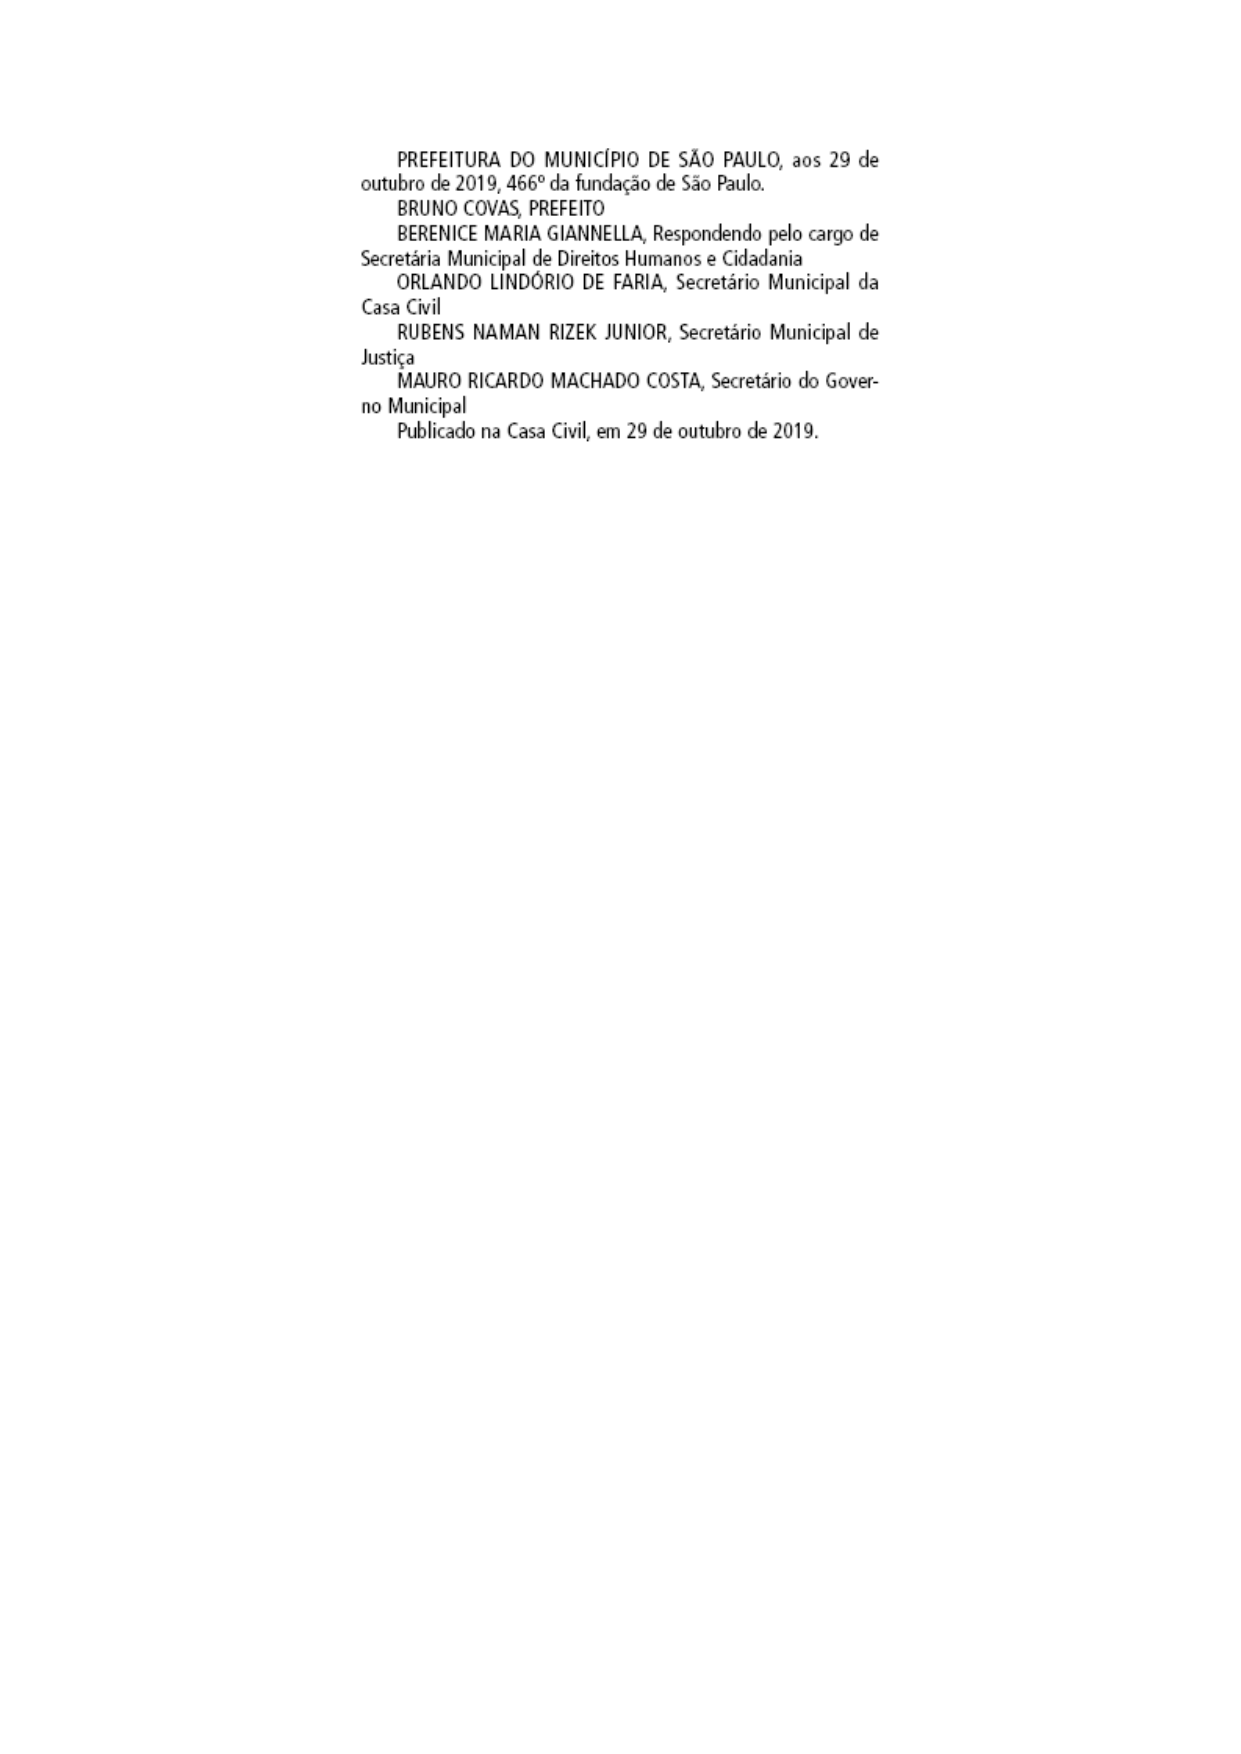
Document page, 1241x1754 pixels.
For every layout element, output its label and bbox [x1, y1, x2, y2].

picture [354, 147, 886, 462]
